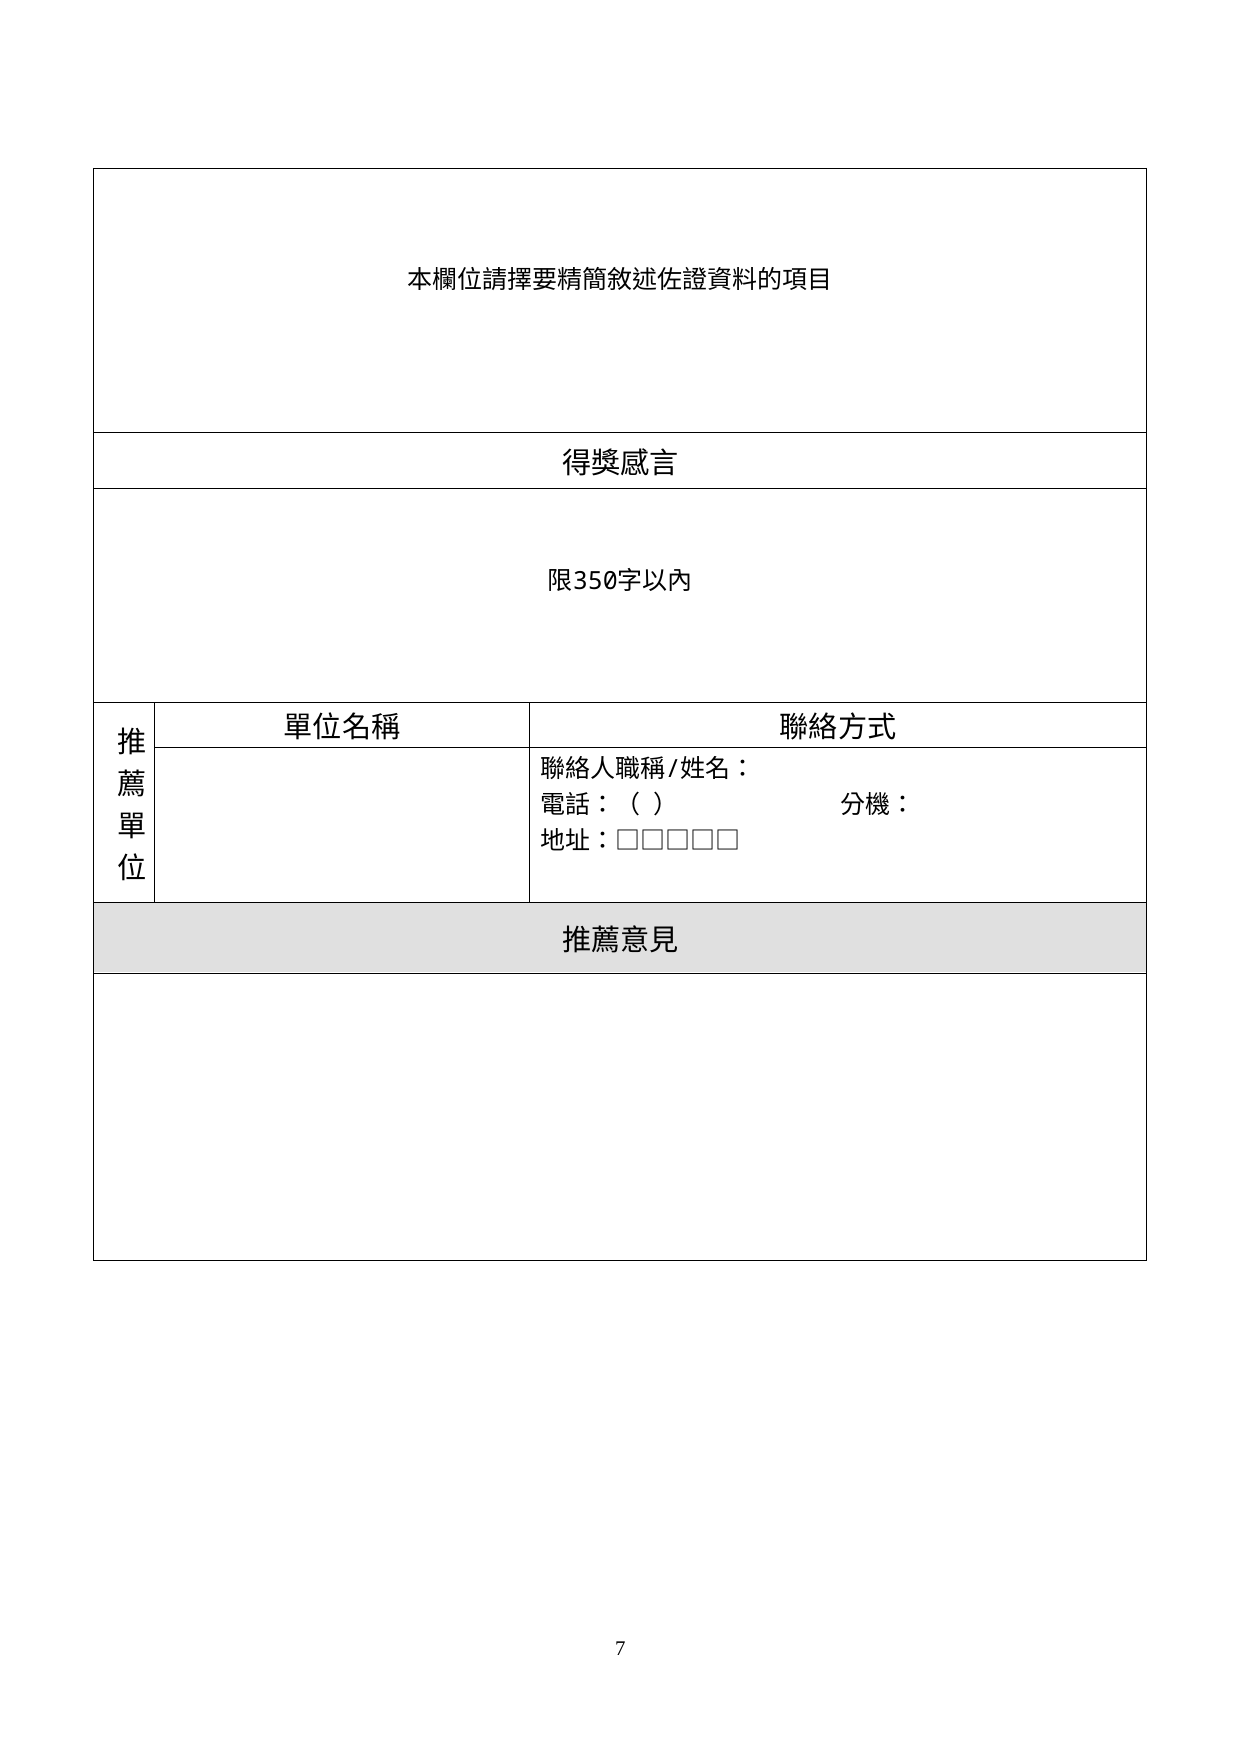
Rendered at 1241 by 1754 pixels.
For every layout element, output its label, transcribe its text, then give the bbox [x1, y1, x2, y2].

table_cell 聯絡方式 [530, 703, 1146, 747]
table_cell [155, 748, 529, 902]
table_cell 得獎感言 [94, 433, 1146, 488]
table_cell [94, 974, 1146, 1259]
table_cell 本欄位請擇要精簡敘述佐證資料的項目 [94, 169, 1146, 432]
table_cell 單位名稱 [155, 703, 529, 747]
table_cell 推薦意見 [94, 903, 1146, 972]
table_cell 限350字以內 [94, 489, 1146, 702]
table_cell 推薦單位 [94, 703, 154, 902]
table_cell 聯絡人職稱/姓名： 電話：（ ） 分機： 地址：□□□□□ [530, 748, 1146, 902]
